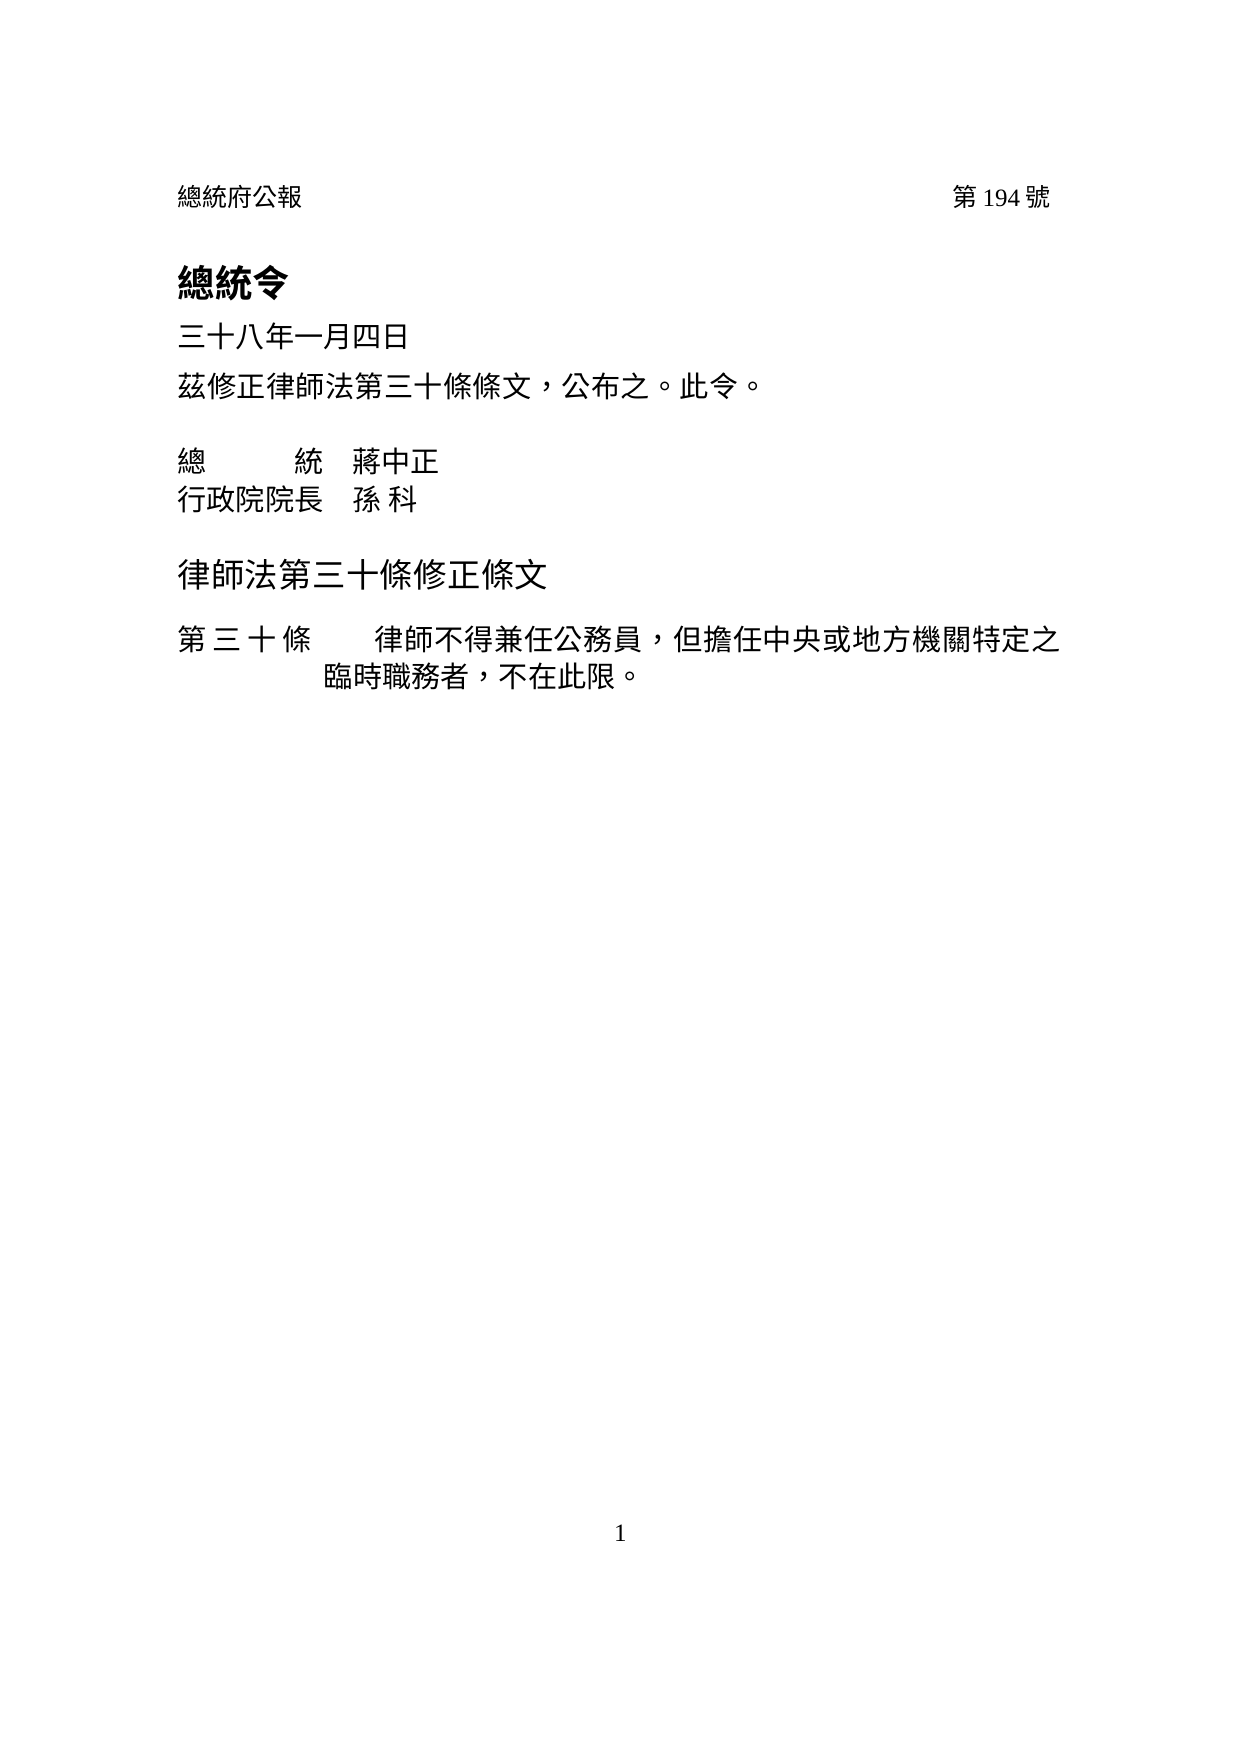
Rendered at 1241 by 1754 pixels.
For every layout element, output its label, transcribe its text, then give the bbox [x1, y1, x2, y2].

text 行政院院長 孫 科 [177, 480, 1063, 518]
text 茲修正律師法第三十條條文，公布之。此令。 [177, 368, 1063, 405]
text 律師法第三十條修正條文 [177, 555, 1063, 595]
text 三十八年一月四日 [177, 318, 1063, 355]
text 總 統 蔣中正 [177, 443, 1063, 480]
text 第三十條 律師不得兼任公務員，但擔任中央或地方機關特定之臨時職務者，不在此限。 [177, 620, 1063, 695]
text 總統令 [177, 266, 1063, 305]
